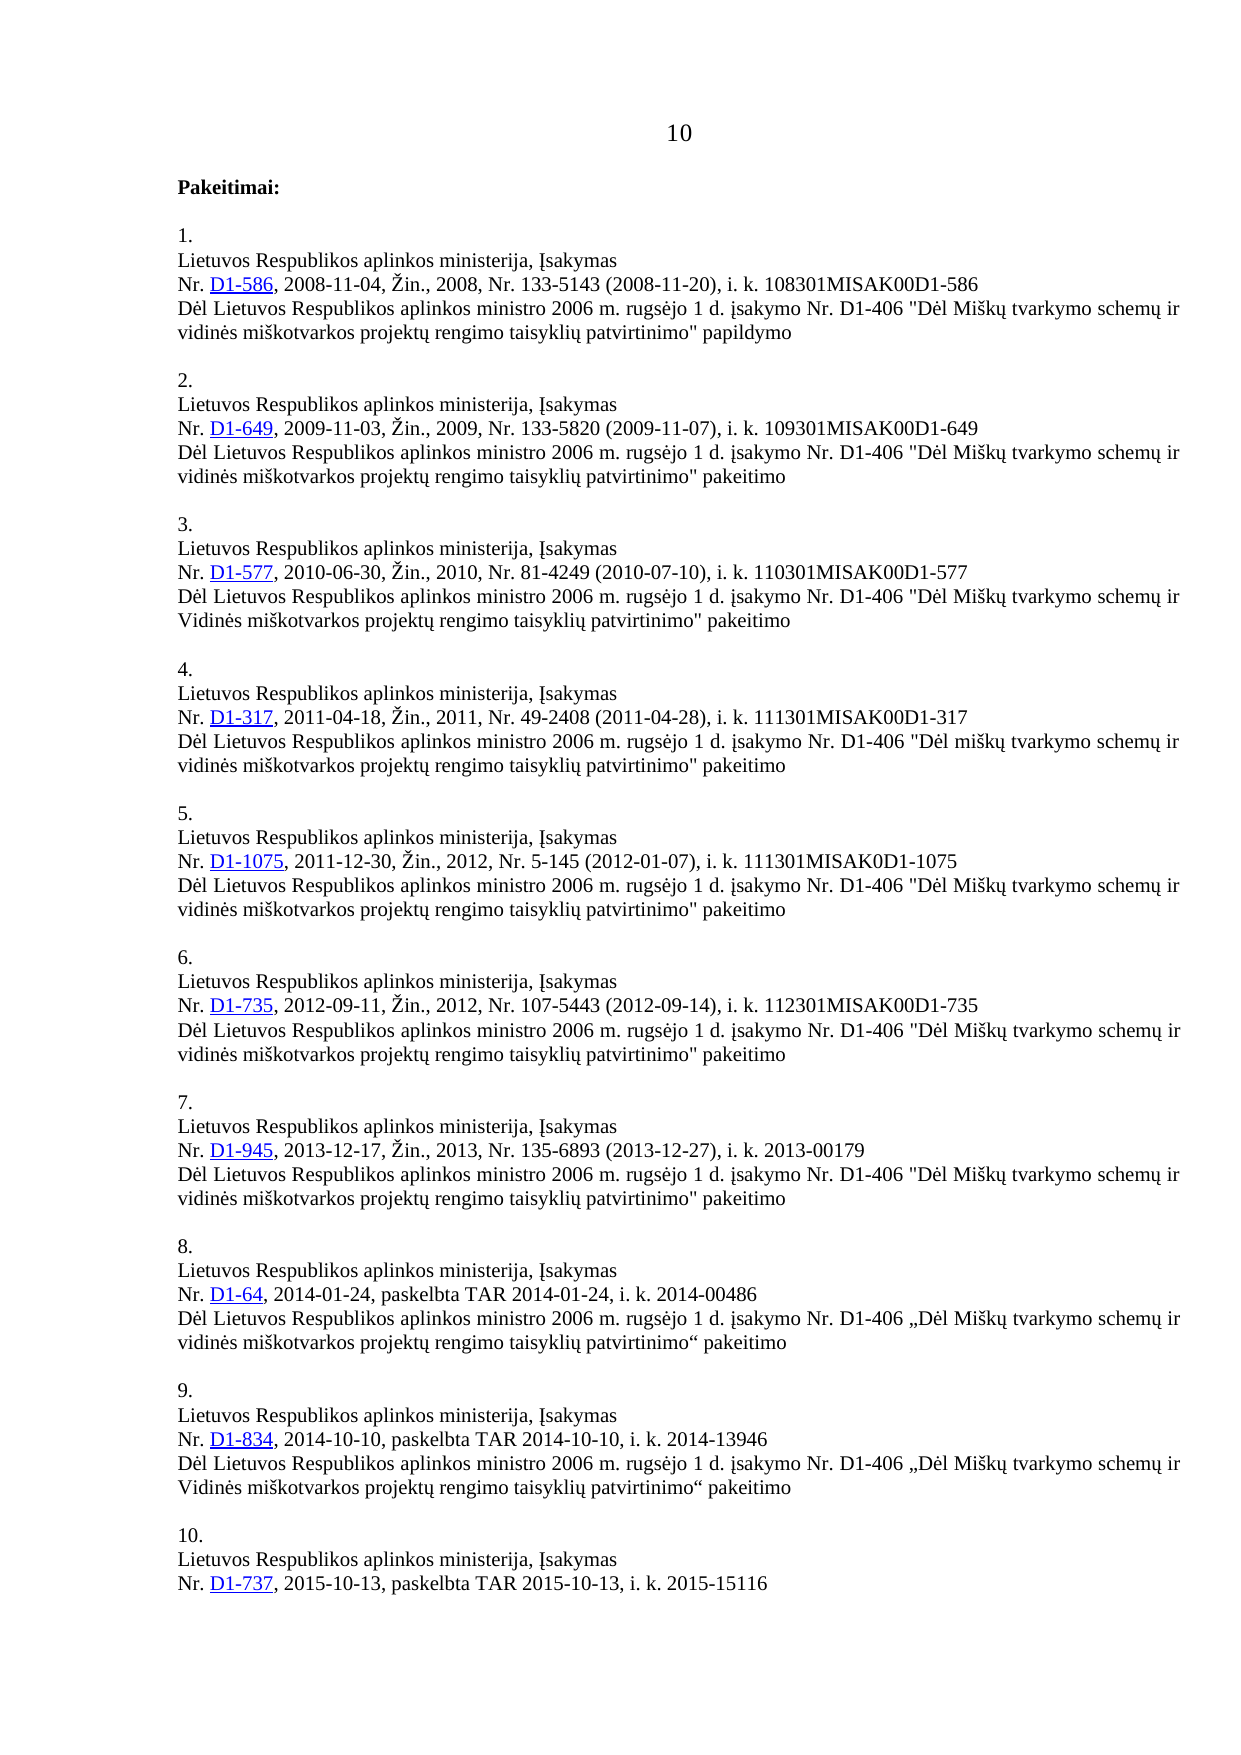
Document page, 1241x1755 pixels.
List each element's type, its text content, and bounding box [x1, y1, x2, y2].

text Dėl Lietuvos Respublikos aplinkos ministro 2006 m. rugsėjo 1 d. įsakymo Nr. D1-406 "Dėl Miškų tvarkymo schemų ir vidinės miškotvarkos projektų rengimo taisyklių patvirtinimo" pakeitimo [177, 1017, 1181, 1066]
text Dėl Lietuvos Respublikos aplinkos ministro 2006 m. rugsėjo 1 d. įsakymo Nr. D1-406 „Dėl Miškų tvarkymo schemų ir Vidinės miškotvarkos projektų rengimo taisyklių patvirtinimo“ pakeitimo [177, 1451, 1181, 1499]
text Lietuvos Respublikos aplinkos ministerija, Įsakymas [177, 969, 1181, 993]
text Nr. D1-737, 2015-10-13, paskelbta TAR 2015-10-13, i. k. 2015-15116 [177, 1571, 1181, 1595]
text Lietuvos Respublikos aplinkos ministerija, Įsakymas [177, 392, 1181, 416]
text Dėl Lietuvos Respublikos aplinkos ministro 2006 m. rugsėjo 1 d. įsakymo Nr. D1-406 "Dėl Miškų tvarkymo schemų ir vidinės miškotvarkos projektų rengimo taisyklių patvirtinimo" pakeitimo [177, 873, 1181, 921]
text 1. [177, 223, 1181, 247]
text Lietuvos Respublikos aplinkos ministerija, Įsakymas [177, 1402, 1181, 1427]
text Nr. D1-317, 2011-04-18, Žin., 2011, Nr. 49-2408 (2011-04-28), i. k. 111301MISAK00D1-317 [177, 705, 1181, 729]
text Dėl Lietuvos Respublikos aplinkos ministro 2006 m. rugsėjo 1 d. įsakymo Nr. D1-406 "Dėl Miškų tvarkymo schemų ir vidinės miškotvarkos projektų rengimo taisyklių patvirtinimo" pakeitimo [177, 1162, 1181, 1210]
text 4. [177, 657, 1181, 681]
text Lietuvos Respublikos aplinkos ministerija, Įsakymas [177, 1114, 1181, 1138]
text 8. [177, 1234, 1181, 1258]
text Nr. D1-577, 2010-06-30, Žin., 2010, Nr. 81-4249 (2010-07-10), i. k. 110301MISAK00D1-577 [177, 560, 1181, 584]
text Nr. D1-834, 2014-10-10, paskelbta TAR 2014-10-10, i. k. 2014-13946 [177, 1427, 1181, 1451]
text Nr. D1-945, 2013-12-17, Žin., 2013, Nr. 135-6893 (2013-12-27), i. k. 2013-00179 [177, 1138, 1181, 1162]
text Lietuvos Respublikos aplinkos ministerija, Įsakymas [177, 681, 1181, 705]
text Lietuvos Respublikos aplinkos ministerija, Įsakymas [177, 247, 1181, 272]
text Pakeitimai: [177, 175, 1181, 199]
text 10. [177, 1523, 1181, 1547]
text Dėl Lietuvos Respublikos aplinkos ministro 2006 m. rugsėjo 1 d. įsakymo Nr. D1-406 „Dėl Miškų tvarkymo schemų ir vidinės miškotvarkos projektų rengimo taisyklių patvirtinimo“ pakeitimo [177, 1306, 1181, 1354]
text Nr. D1-1075, 2011-12-30, Žin., 2012, Nr. 5-145 (2012-01-07), i. k. 111301MISAK0D1-1075 [177, 849, 1181, 873]
text Lietuvos Respublikos aplinkos ministerija, Įsakymas [177, 1258, 1181, 1282]
text 3. [177, 512, 1181, 536]
text Dėl Lietuvos Respublikos aplinkos ministro 2006 m. rugsėjo 1 d. įsakymo Nr. D1-406 "Dėl Miškų tvarkymo schemų ir vidinės miškotvarkos projektų rengimo taisyklių patvirtinimo" pakeitimo [177, 440, 1181, 488]
text Nr. D1-586, 2008-11-04, Žin., 2008, Nr. 133-5143 (2008-11-20), i. k. 108301MISAK00D1-586 [177, 272, 1181, 296]
text 5. [177, 801, 1181, 825]
text Nr. D1-649, 2009-11-03, Žin., 2009, Nr. 133-5820 (2009-11-07), i. k. 109301MISAK00D1-649 [177, 416, 1181, 440]
text Dėl Lietuvos Respublikos aplinkos ministro 2006 m. rugsėjo 1 d. įsakymo Nr. D1-406 "Dėl Miškų tvarkymo schemų ir Vidinės miškotvarkos projektų rengimo taisyklių patvirtinimo" pakeitimo [177, 584, 1181, 632]
text Nr. D1-735, 2012-09-11, Žin., 2012, Nr. 107-5443 (2012-09-14), i. k. 112301MISAK00D1-735 [177, 993, 1181, 1017]
text 2. [177, 368, 1181, 392]
text Lietuvos Respublikos aplinkos ministerija, Įsakymas [177, 536, 1181, 560]
text Dėl Lietuvos Respublikos aplinkos ministro 2006 m. rugsėjo 1 d. įsakymo Nr. D1-406 "Dėl Miškų tvarkymo schemų ir vidinės miškotvarkos projektų rengimo taisyklių patvirtinimo" papildymo [177, 296, 1181, 344]
text 7. [177, 1090, 1181, 1114]
text Nr. D1-64, 2014-01-24, paskelbta TAR 2014-01-24, i. k. 2014-00486 [177, 1282, 1181, 1306]
text Lietuvos Respublikos aplinkos ministerija, Įsakymas [177, 1547, 1181, 1571]
text Dėl Lietuvos Respublikos aplinkos ministro 2006 m. rugsėjo 1 d. įsakymo Nr. D1-406 "Dėl miškų tvarkymo schemų ir vidinės miškotvarkos projektų rengimo taisyklių patvirtinimo" pakeitimo [177, 729, 1181, 777]
text Lietuvos Respublikos aplinkos ministerija, Įsakymas [177, 825, 1181, 849]
text 9. [177, 1378, 1181, 1402]
text 6. [177, 945, 1181, 969]
